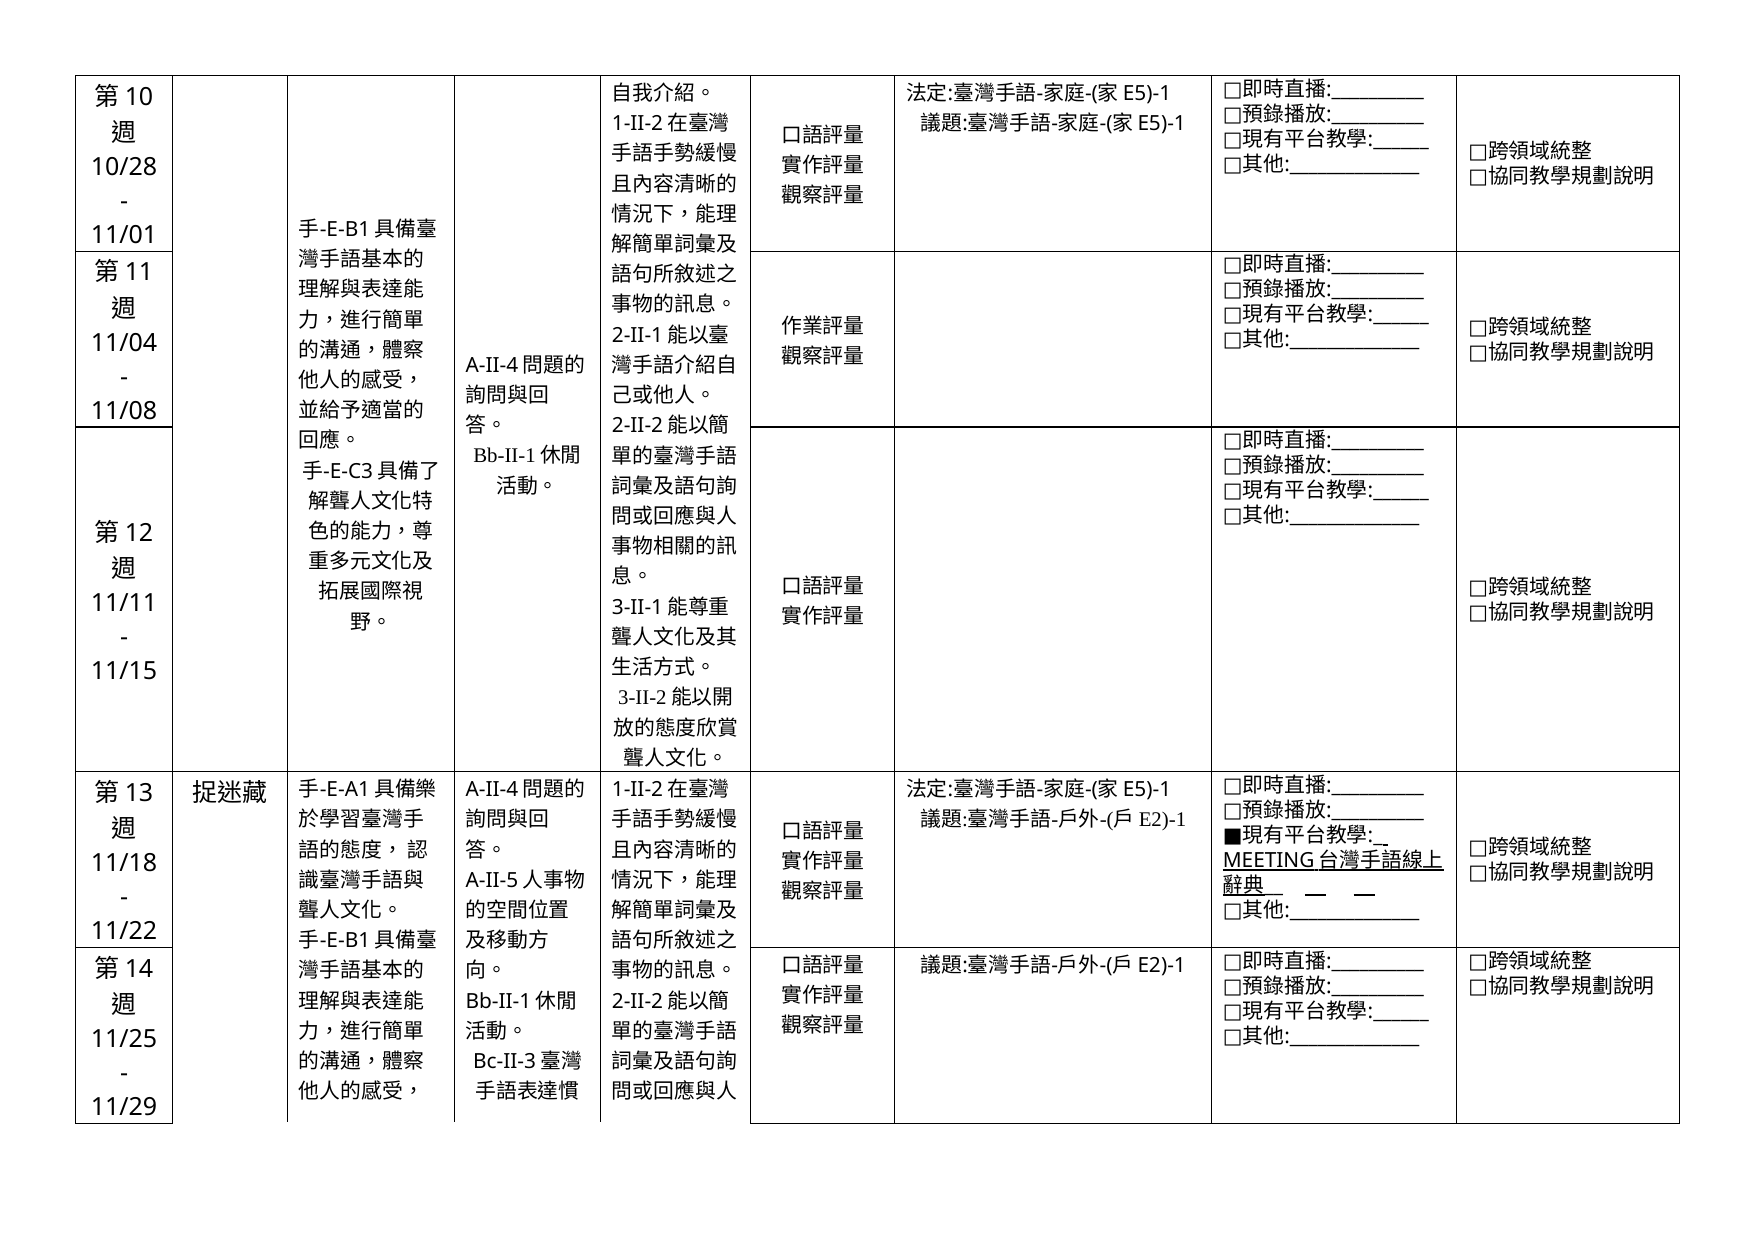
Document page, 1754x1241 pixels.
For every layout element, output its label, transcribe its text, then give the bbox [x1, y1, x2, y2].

table_cell □跨領域統整 □協同教學規劃說明 [1457, 948, 1679, 1123]
table_cell 法定:臺灣手語-家庭-(家E5)-1 議題:臺灣手語-戶外-(戶E2)-1 [895, 772, 1211, 947]
table_cell 自我介紹。 1-II-2在臺灣手語手勢緩慢且內容清晰的情況下，能理解簡單詞彙及語句所敘述之事物的訊息。 2-II-1能以臺灣手語介紹自己或他人。 2-II-2能以簡單的臺灣手語詞彙及語句詢問或回應與人事物相關的訊息。 3-II-1能尊重聾人文化及其生活方式。 3-II-2能以開放的態度欣賞聾人文化。 [601, 76, 750, 771]
table_cell 口語評量 實作評量 觀察評量 [751, 772, 894, 947]
table_cell □跨領域統整 □協同教學規劃說明 [1457, 428, 1679, 771]
table_cell 捉迷藏 [173, 772, 287, 1123]
table_cell [895, 428, 1211, 771]
table_cell □跨領域統整 □協同教學規劃說明 [1457, 772, 1679, 947]
table_cell [895, 252, 1211, 426]
table_cell 作業評量 觀察評量 [751, 252, 894, 426]
table_cell 口語評量 實作評量 觀察評量 [751, 948, 894, 1123]
table_cell 第11週 11/04-11/08 [76, 252, 172, 426]
table_cell 手-E-A1具備樂於學習臺灣手語的態度， 認識臺灣手語與聾人文化。 手-E-B1具備臺灣手語基本的理解與表達能力，進行簡單的溝通，體察他人的感受， [288, 772, 454, 1123]
table_cell □即時直播:__________ □預錄播放:__________ □現有平台教學:______ □其他:______________ [1212, 428, 1456, 771]
table_cell 第12週 11/11-11/15 [76, 428, 172, 771]
table_cell □即時直播:__________ □預錄播放:__________ ■現有平台教學:_ MEETING台灣手語線上辭典__ □其他:______________ [1212, 772, 1456, 947]
table_cell □即時直播:__________ □預錄播放:__________ □現有平台教學:______ □其他:______________ [1212, 948, 1456, 1123]
table_cell □即時直播:__________ □預錄播放:__________ □現有平台教學:______ □其他:______________ [1212, 76, 1456, 251]
table_cell □跨領域統整 □協同教學規劃說明 [1457, 76, 1679, 251]
table_cell 手-E-B1具備臺灣手語基本的理解與表達能力，進行簡單的溝通，體察他人的感受，並給予適當的回應。 手-E-C3具備了解聾人文化特色的能力，尊重多元文化及拓展國際視野。 [288, 76, 454, 771]
table_cell A-II-4問題的詢問與回答。 Bb-II-1休閒活動。 [455, 76, 600, 771]
table_cell 1-II-2在臺灣手語手勢緩慢且內容清晰的情況下，能理解簡單詞彙及語句所敘述之事物的訊息。 2-II-2能以簡單的臺灣手語詞彙及語句詢問或回應與人 [600, 772, 750, 1123]
table_cell 法定:臺灣手語-家庭-(家E5)-1 議題:臺灣手語-家庭-(家E5)-1 [895, 76, 1211, 251]
table_cell □跨領域統整 □協同教學規劃說明 [1457, 252, 1679, 426]
table_cell 第13週 11/18-11/22 [76, 772, 172, 947]
table_cell 議題:臺灣手語-戶外-(戶E2)-1 [895, 948, 1211, 1123]
table_cell 口語評量 實作評量 觀察評量 [751, 76, 894, 251]
table_cell [173, 76, 287, 771]
table_cell 第14週 11/25-11/29 [76, 948, 172, 1123]
table_cell 第10週 10/28-11/01 [76, 76, 172, 251]
table_cell A-II-4問題的詢問與回答。 A-II-5人事物的空間位置及移動方向。 Bb-II-1休閒活動。 Bc-II-3臺灣手語表達慣 [454, 772, 600, 1123]
table_cell 口語評量 實作評量 [751, 428, 894, 771]
table_cell □即時直播:__________ □預錄播放:__________ □現有平台教學:______ □其他:______________ [1212, 252, 1456, 426]
